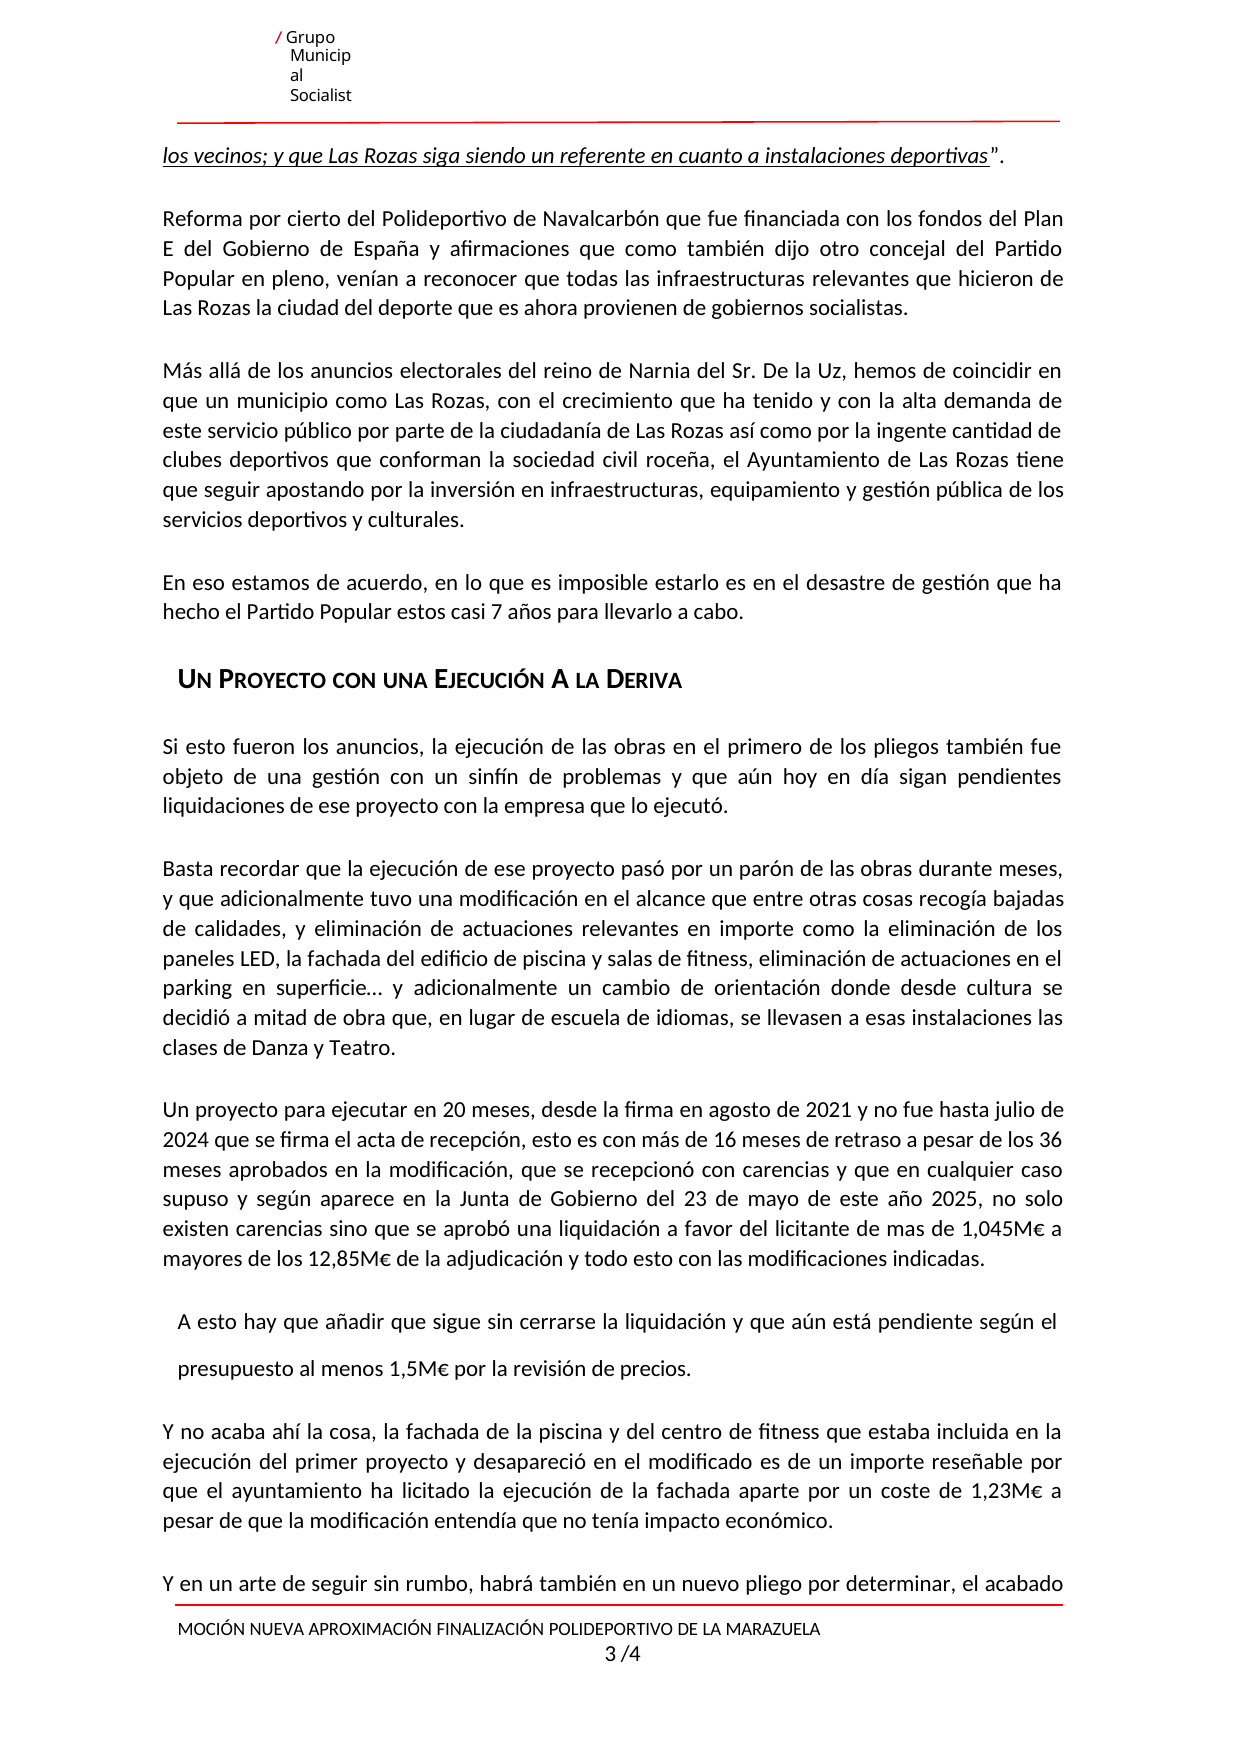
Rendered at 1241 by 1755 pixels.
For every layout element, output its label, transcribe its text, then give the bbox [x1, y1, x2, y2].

text Si esto fueron los anuncios, la ejecución de las obras en el primero de los pliegos también fue objeto de una gestión con un sinfín de problemas y que aún hoy en día sigan pendientes liquidaciones de ese proyecto con la empresa que lo ejecutó. [162, 732, 1064, 819]
text A esto hay que añadir que sigue sin cerrarse la liquidación y que aún está pendiente según el [177, 1307, 1078, 1335]
text Más allá de los anuncios electorales del reino de Narnia del Sr. De la Uz, hemos de coincidir en que un municipio como Las Rozas, con el crecimiento que ha tenido y con la alta demanda de este servicio público por parte de la ciudadanía de Las Rozas así como por la ingente cantidad de clubes deportivos que conforman la sociedad civil roceña, el Ayuntamiento de Las Rozas tiene que seguir apostando por la inversión en infraestructuras, equipamiento y gestión pública de los servicios deportivos y culturales. [162, 356, 1064, 533]
text los vecinos; y que Las Rozas siga siendo un referente en cuanto a instalaciones deportivas”. [162, 142, 1064, 170]
subtitle Un Proyecto con una Ejecución A la Deriva [177, 661, 1078, 696]
text presupuesto al menos 1,5M€ por la revisión de precios. [177, 1354, 1078, 1382]
text Un proyecto para ejecutar en 20 meses, desde la firma en agosto de 2021 y no fue hasta julio de 2024 que se firma el acta de recepción, esto es con más de 16 meses de retraso a pesar de los 36 meses aprobados en la modificación, que se recepcionó con carencias y que en cualquier caso supuso y según aparece en la Junta de Gobierno del 23 de mayo de este año 2025, no solo existen carencias sino que se aprobó una liquidación a favor del licitante de mas de 1,045M€ a mayores de los 12,85M€ de la adjudicación y todo esto con las modificaciones indicadas. [162, 1096, 1064, 1272]
text En eso estamos de acuerdo, en lo que es imposible estarlo es en el desastre de gestión que ha hecho el Partido Popular estos casi 7 años para llevarlo a cabo. [162, 568, 1063, 625]
text Reforma por cierto del Polideportivo de Navalcarbón que fue financiada con los fondos del Plan E del Gobierno de España y afirmaciones que como también dijo otro concejal del Partido Popular en pleno, venían a reconocer que todas las infraestructuras relevantes que hicieron de Las Rozas la ciudad del deporte que es ahora provienen de gobiernos socialistas. [162, 204, 1064, 322]
text Y no acaba ahí la cosa, la fachada de la piscina y del centro de fitness que estaba incluida en la ejecución del primer proyecto y desapareció en el modificado es de un importe reseñable por que el ayuntamiento ha licitado la ejecución de la fachada aparte por un coste de 1,23M€ a pesar de que la modificación entendía que no tenía impacto económico. [162, 1417, 1064, 1534]
text Basta recordar que la ejecución de ese proyecto pasó por un parón de las obras durante meses, y que adicionalmente tuvo una modificación en el alcance que entre otras cosas recogía bajadas de calidades, y eliminación de actuaciones relevantes en importe como la eliminación de los paneles LED, la fachada del edificio de piscina y salas de fitness, eliminación de actuaciones en el parking en superficie… y adicionalmente un cambio de orientación donde desde cultura se decidió a mitad de obra que, en lugar de escuela de idiomas, se llevasen a esas instalaciones las clases de Danza y Teatro. [162, 854, 1064, 1061]
text Y en un arte de seguir sin rumbo, habrá también en un nuevo pliego por determinar, el acabado [162, 1569, 1064, 1597]
